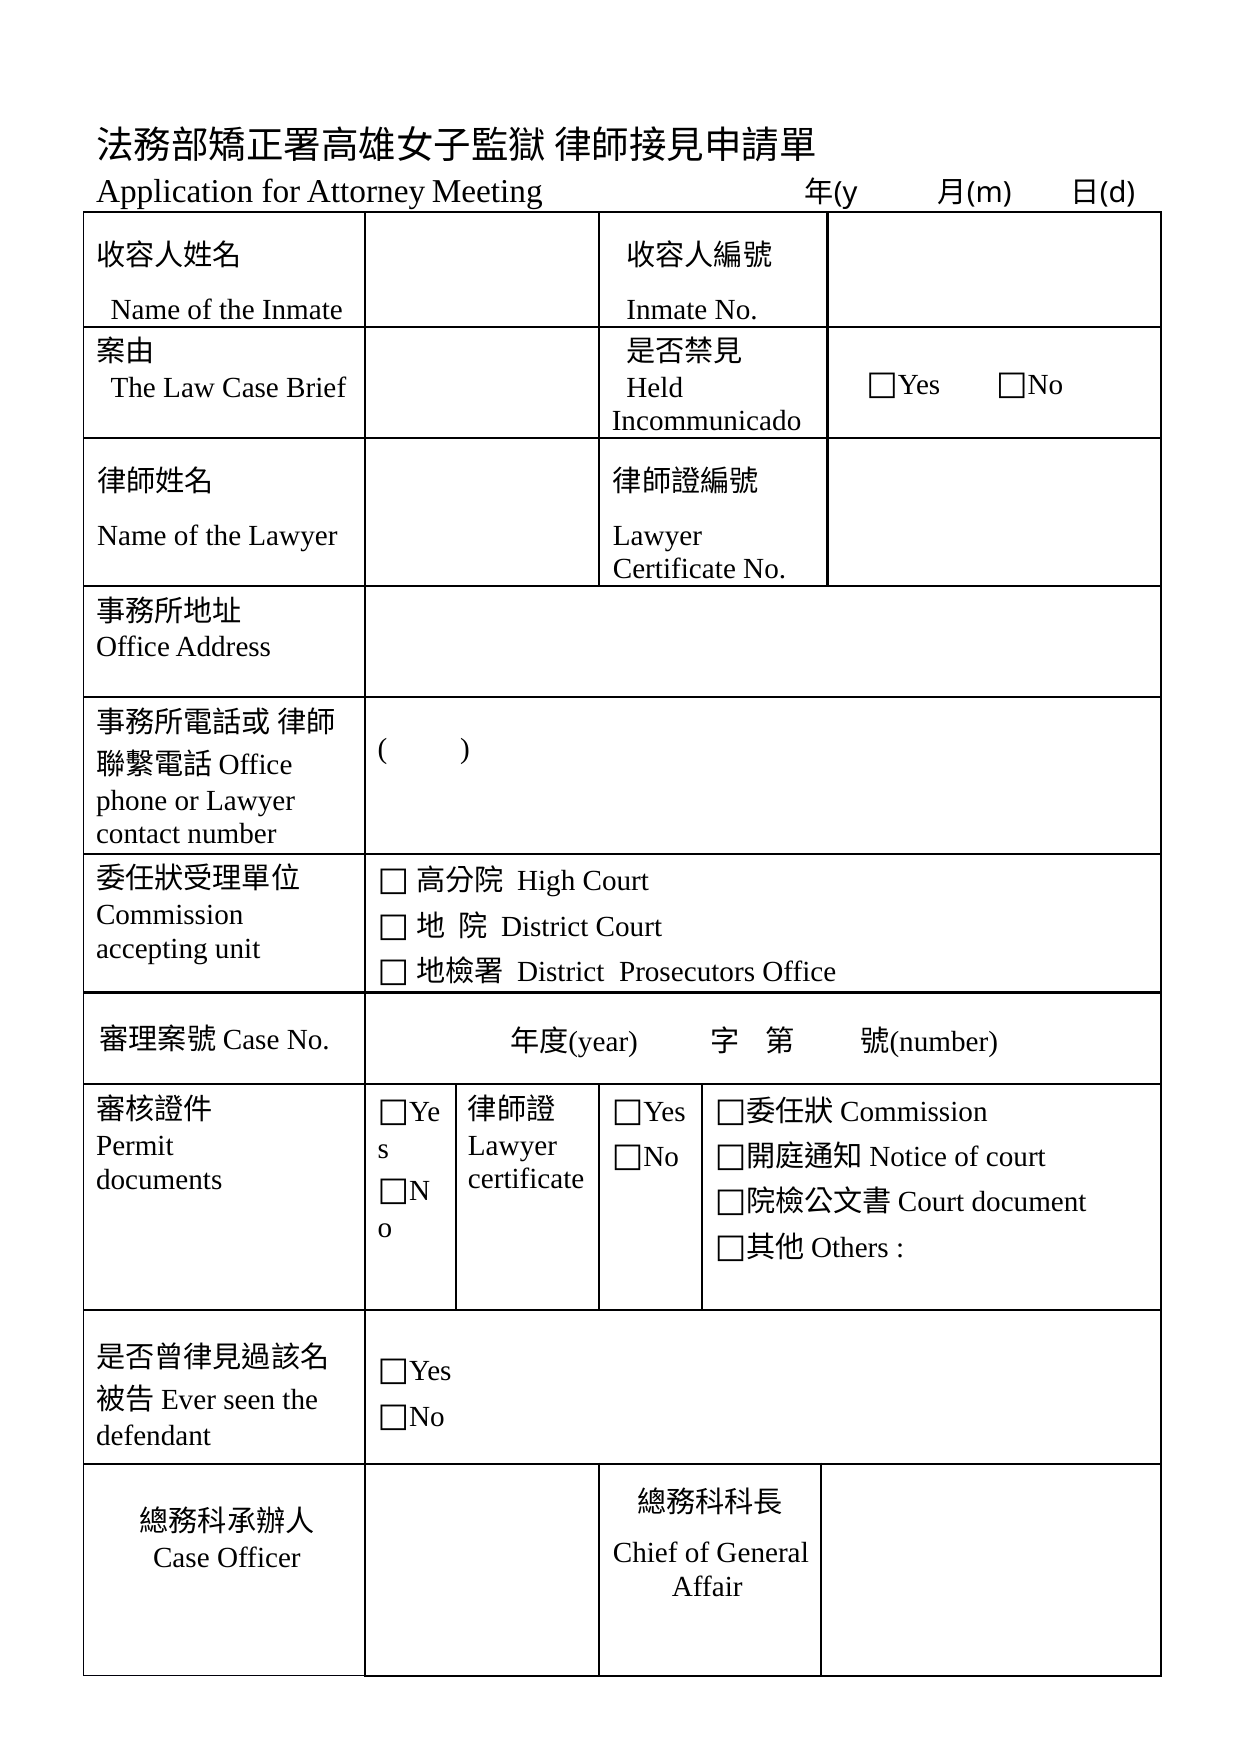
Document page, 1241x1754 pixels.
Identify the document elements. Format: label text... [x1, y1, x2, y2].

table_cell [829, 439, 1160, 585]
text 法務部矯正署高雄女子監獄 律師接見申請單 [96, 114, 1151, 169]
table_cell [366, 328, 598, 437]
table_cell 事務所電話或 律師聯繫電話Office phone or Lawyer contact number [84, 698, 364, 853]
table_cell □委任狀 Commission □開庭通知 Notice of court □院檢公文書Court document □其他 Others : [703, 1085, 1160, 1309]
table_cell 律師證編號 Lawyer Certificate No. [600, 439, 826, 585]
table_cell 是否禁見 Held Incommunicado [600, 328, 826, 437]
table_cell □Yes □No [366, 1085, 455, 1309]
table_cell 律師證 Lawyer certificate [457, 1085, 598, 1309]
table_cell 案由 The Law Case Brief [84, 328, 364, 437]
table_cell ( ) [366, 698, 1160, 853]
table_cell 審核證件 Permit documents [84, 1085, 364, 1309]
table_cell [366, 587, 1160, 696]
text Application for Attorney Meeting 年(y 月(m) 日(d) [96, 169, 1151, 211]
table_cell □Yes □No [600, 1085, 701, 1309]
table_cell 總務科承辦人 Case Officer [84, 1465, 364, 1675]
table_header [366, 213, 598, 326]
table_header 收容人編號 Inmate No. [600, 213, 826, 326]
table_cell 總務科科長 Chief of General Affair [600, 1465, 820, 1675]
table_cell 事務所地址 Office Address [84, 587, 364, 696]
table_cell [366, 439, 598, 585]
table_cell □Yes □No [366, 1311, 1160, 1462]
table_cell 委任狀受理單位 Commission accepting unit [84, 855, 364, 991]
table_header [829, 213, 1160, 326]
table_cell 審理案號 Case No. [84, 994, 364, 1083]
table_cell 律師姓名 Name of the Lawyer [84, 439, 364, 585]
table_header 收容人姓名 Name of the Inmate [84, 213, 364, 326]
table_cell 是否曾律見過該名被告 Ever seen the defendant [84, 1311, 364, 1462]
table_cell [822, 1465, 1160, 1675]
table_cell [366, 1465, 598, 1675]
table_cell □Yes □No [829, 328, 1160, 437]
table_cell □ 高分院 High Court □ 地 院 District Court □ 地檢署 District Prosecutors Office [366, 855, 1160, 991]
table_cell 年度(year) 字 第 號(number) [366, 994, 1160, 1083]
